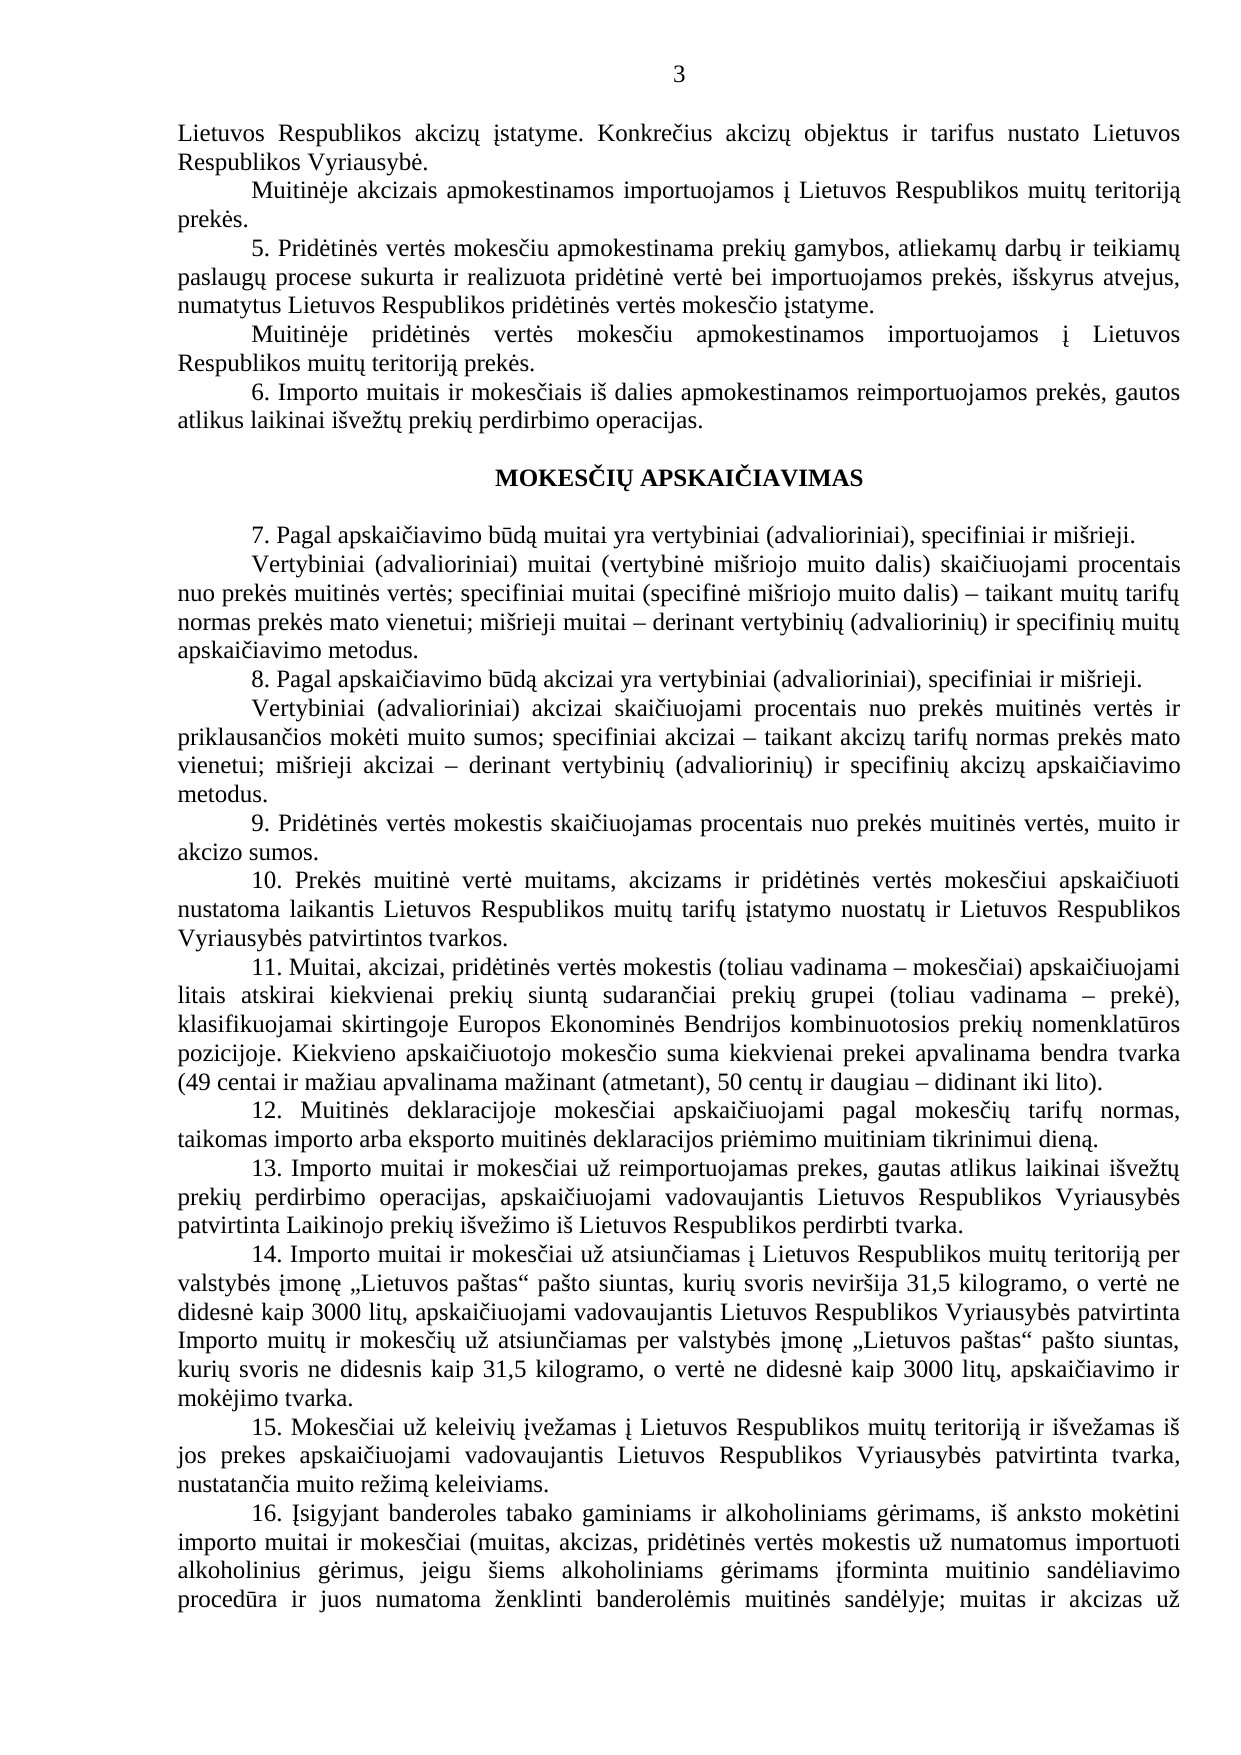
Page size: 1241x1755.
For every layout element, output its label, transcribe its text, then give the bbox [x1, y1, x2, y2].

text 5. Pridėtinės vertės mokesčiu apmokestinama prekių gamybos, atliekamų darbų ir teikiamų paslaugų procese sukurta ir realizuota pridėtinė vertė bei importuojamos prekės, išskyrus atvejus, numatytus Lietuvos Respublikos pridėtinės vertės mokesčio įstatyme. [177, 233, 1181, 319]
text Muitinėje akcizais apmokestinamos importuojamos į Lietuvos Respublikos muitų teritoriją prekės. [177, 176, 1181, 233]
text 14. Importo muitai ir mokesčiai už atsiunčiamas į Lietuvos Respublikos muitų teritoriją per valstybės įmonę „Lietuvos paštas“ pašto siuntas, kurių svoris neviršija 31,5 kilogramo, o vertė ne didesnė kaip 3000 litų, apskaičiuojami vadovaujantis Lietuvos Respublikos Vyriausybės patvirtinta Importo muitų ir mokesčių už atsiunčiamas per valstybės įmonę „Lietuvos paštas“ pašto siuntas, kurių svoris ne didesnis kaip 31,5 kilogramo, o vertė ne didesnė kaip 3000 litų, apskaičiavimo ir mokėjimo tvarka. [177, 1239, 1181, 1412]
text 10. Prekės muitinė vertė muitams, akcizams ir pridėtinės vertės mokesčiui apskaičiuoti nustatoma laikantis Lietuvos Respublikos muitų tarifų įstatymo nuostatų ir Lietuvos Respublikos Vyriausybės patvirtintos tvarkos. [177, 866, 1181, 952]
text Mokesčių apskaičiavimas [177, 463, 1181, 492]
text 12. Muitinės deklaracijoje mokesčiai apskaičiuojami pagal mokesčių tarifų normas, taikomas importo arba eksporto muitinės deklaracijos priėmimo muitiniam tikrinimui dieną. [177, 1096, 1181, 1153]
text Vertybiniai (advalioriniai) muitai (vertybinė mišriojo muito dalis) skaičiuojami procentais nuo prekės muitinės vertės; specifiniai muitai (specifinė mišriojo muito dalis) – taikant muitų tarifų normas prekės mato vienetui; mišrieji muitai – derinant vertybinių (advaliorinių) ir specifinių muitų apskaičiavimo metodus. [177, 549, 1181, 664]
text 8. Pagal apskaičiavimo būdą akcizai yra vertybiniai (advalioriniai), specifiniai ir mišrieji. [177, 664, 1181, 693]
text 6. Importo muitais ir mokesčiais iš dalies apmokestinamos reimportuojamos prekės, gautos atlikus laikinai išvežtų prekių perdirbimo operacijas. [177, 377, 1181, 434]
text 7. Pagal apskaičiavimo būdą muitai yra vertybiniai (advalioriniai), specifiniai ir mišrieji. [177, 521, 1181, 549]
text Vertybiniai (advalioriniai) akcizai skaičiuojami procentais nuo prekės muitinės vertės ir priklausančios mokėti muito sumos; specifiniai akcizai – taikant akcizų tarifų normas prekės mato vienetui; mišrieji akcizai – derinant vertybinių (advaliorinių) ir specifinių akcizų apskaičiavimo metodus. [177, 693, 1181, 808]
text 13. Importo muitai ir mokesčiai už reimportuojamas prekes, gautas atlikus laikinai išvežtų prekių perdirbimo operacijas, apskaičiuojami vadovaujantis Lietuvos Respublikos Vyriausybės patvirtinta Laikinojo prekių išvežimo iš Lietuvos Respublikos perdirbti tvarka. [177, 1153, 1181, 1239]
text Muitinėje pridėtinės vertės mokesčiu apmokestinamos importuojamos į Lietuvos Respublikos muitų teritoriją prekės. [177, 319, 1181, 377]
text 16. Įsigyjant banderoles tabako gaminiams ir alkoholiniams gėrimams, iš anksto mokėtini importo muitai ir mokesčiai (muitas, akcizas, pridėtinės vertės mokestis už numatomus importuoti alkoholinius gėrimus, jeigu šiems alkoholiniams gėrimams įforminta muitinio sandėliavimo procedūra ir juos numatoma ženklinti banderolėmis muitinės sandėlyje; muitas ir akcizas už [177, 1498, 1181, 1613]
text Lietuvos Respublikos akcizų įstatyme. Konkrečius akcizų objektus ir tarifus nustato Lietuvos Respublikos Vyriausybė. [177, 118, 1181, 176]
text 9. Pridėtinės vertės mokestis skaičiuojamas procentais nuo prekės muitinės vertės, muito ir akcizo sumos. [177, 808, 1181, 866]
text 15. Mokesčiai už keleivių įvežamas į Lietuvos Respublikos muitų teritoriją ir išvežamas iš jos prekes apskaičiuojami vadovaujantis Lietuvos Respublikos Vyriausybės patvirtinta tvarka, nustatančia muito režimą keleiviams. [177, 1412, 1181, 1498]
text 11. Muitai, akcizai, pridėtinės vertės mokestis (toliau vadinama – mokesčiai) apskaičiuojami litais atskirai kiekvienai prekių siuntą sudarančiai prekių grupei (toliau vadinama – prekė), klasifikuojamai skirtingoje Europos Ekonominės Bendrijos kombinuotosios prekių nomenklatūros pozicijoje. Kiekvieno apskaičiuotojo mokesčio suma kiekvienai prekei apvalinama bendra tvarka (49 centai ir mažiau apvalinama mažinant (atmetant), 50 centų ir daugiau – didinant iki lito). [177, 952, 1181, 1096]
